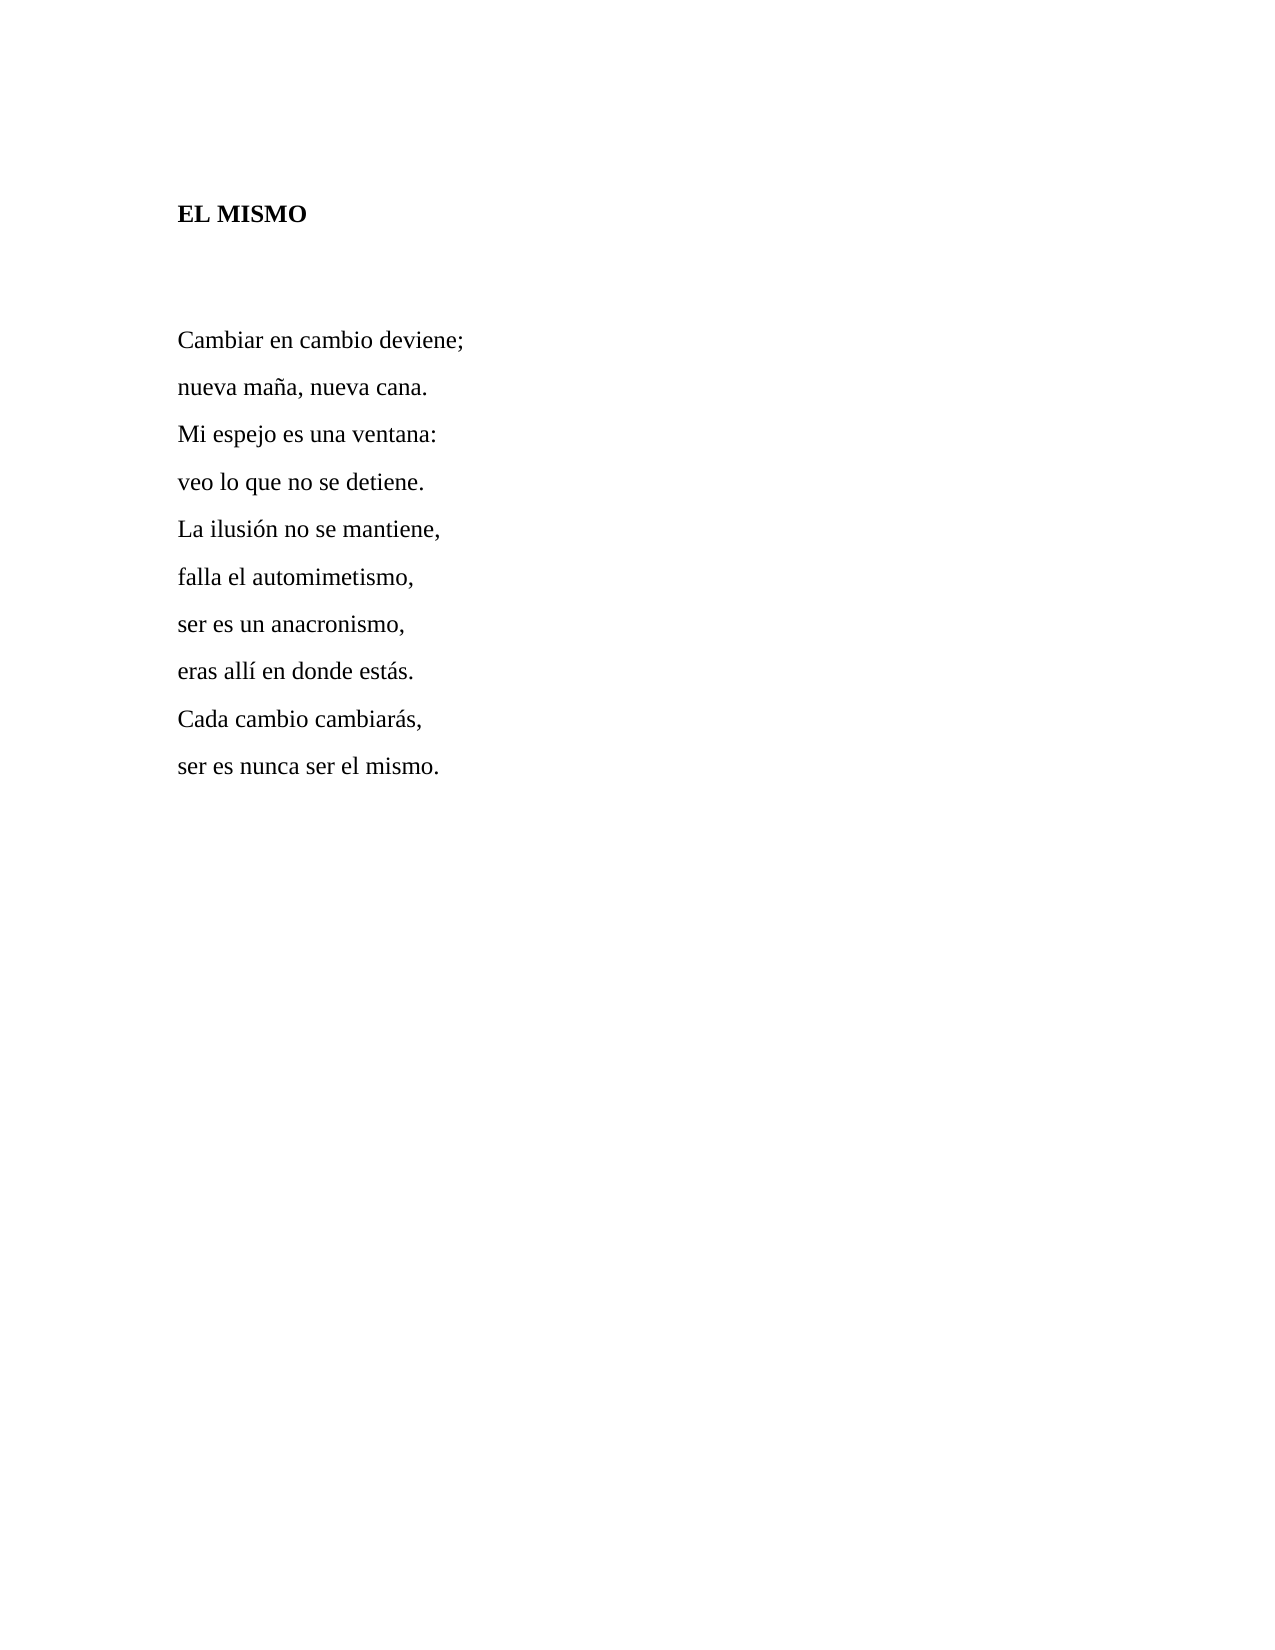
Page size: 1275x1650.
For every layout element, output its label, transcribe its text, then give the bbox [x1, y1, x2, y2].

text La ilusión no se mantiene, [177, 514, 1098, 543]
text veo lo que no se detiene. [177, 467, 1098, 496]
text Mi espejo es una ventana: [177, 419, 1098, 448]
text Cada cambio cambiarás, [177, 704, 1098, 733]
text eras allí en donde estás. [177, 656, 1098, 685]
text ser es un anacronismo, [177, 609, 1098, 638]
text ser es nunca ser el mismo. [177, 751, 1098, 780]
text Cambiar en cambio deviene; [177, 325, 1098, 353]
text falla el automimetismo, [177, 562, 1098, 590]
subtitle EL MISMO [177, 199, 1098, 228]
text nueva maña, nueva cana. [177, 372, 1098, 401]
